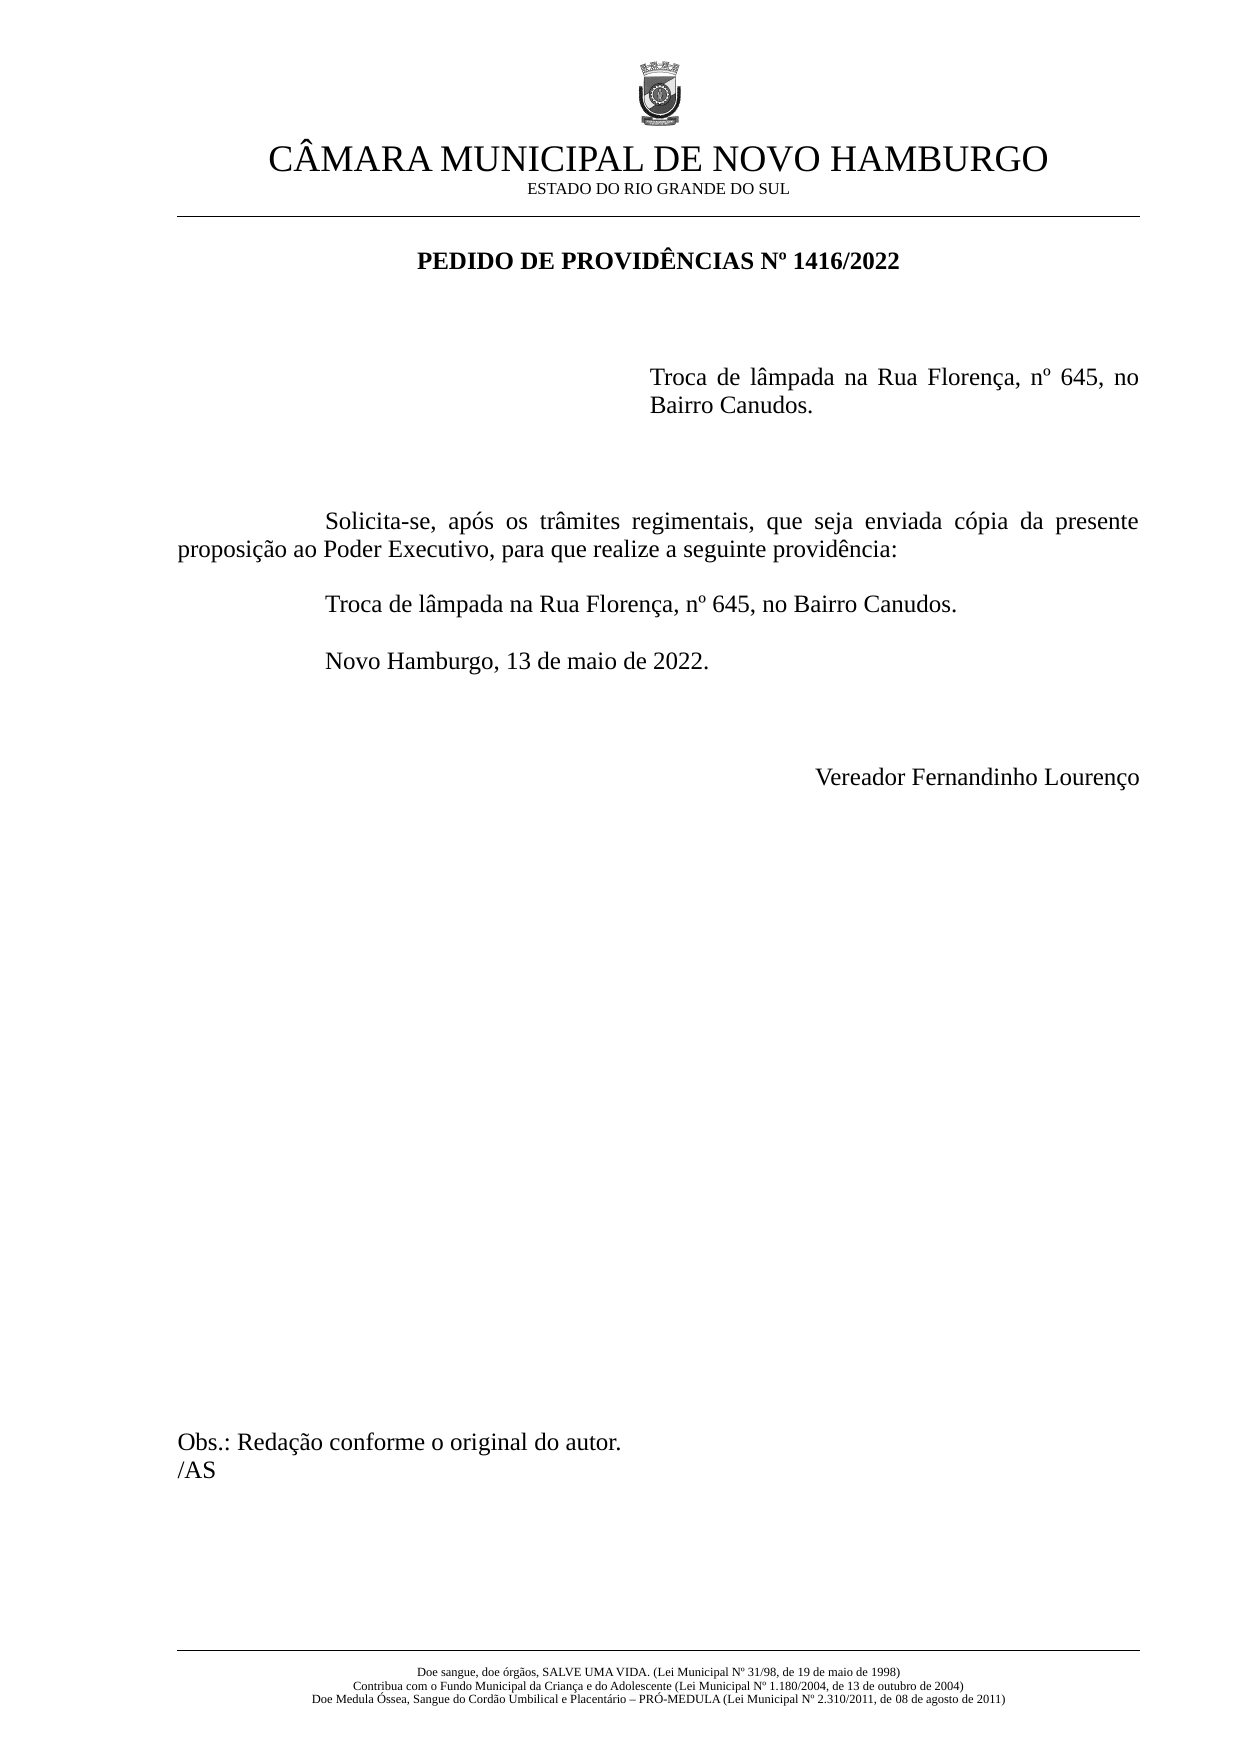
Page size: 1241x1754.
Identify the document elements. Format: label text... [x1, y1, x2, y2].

text Obs.: Redação conforme o original do autor. [177, 1428, 1140, 1456]
text PEDIDO DE PROVIDÊNCIAS Nº 1416/2022 [177, 247, 1140, 274]
list Troca de lâmpada na Rua Florença, nº 645, no Bairro Canudos. [649, 363, 1140, 418]
text Novo Hamburgo, 13 de maio de 2022. [177, 647, 1140, 675]
list Troca de lâmpada na Rua Florença, nº 645, no Bairro Canudos. [177, 590, 1140, 618]
text /AS [177, 1456, 1140, 1484]
text Vereador Fernandinho Lourenço [649, 763, 1140, 791]
text Solicita-se, após os trâmites regimentais, que seja enviada cópia da presente proposição ao Poder Executivo, para que realize a seguinte providência: [177, 507, 1140, 562]
